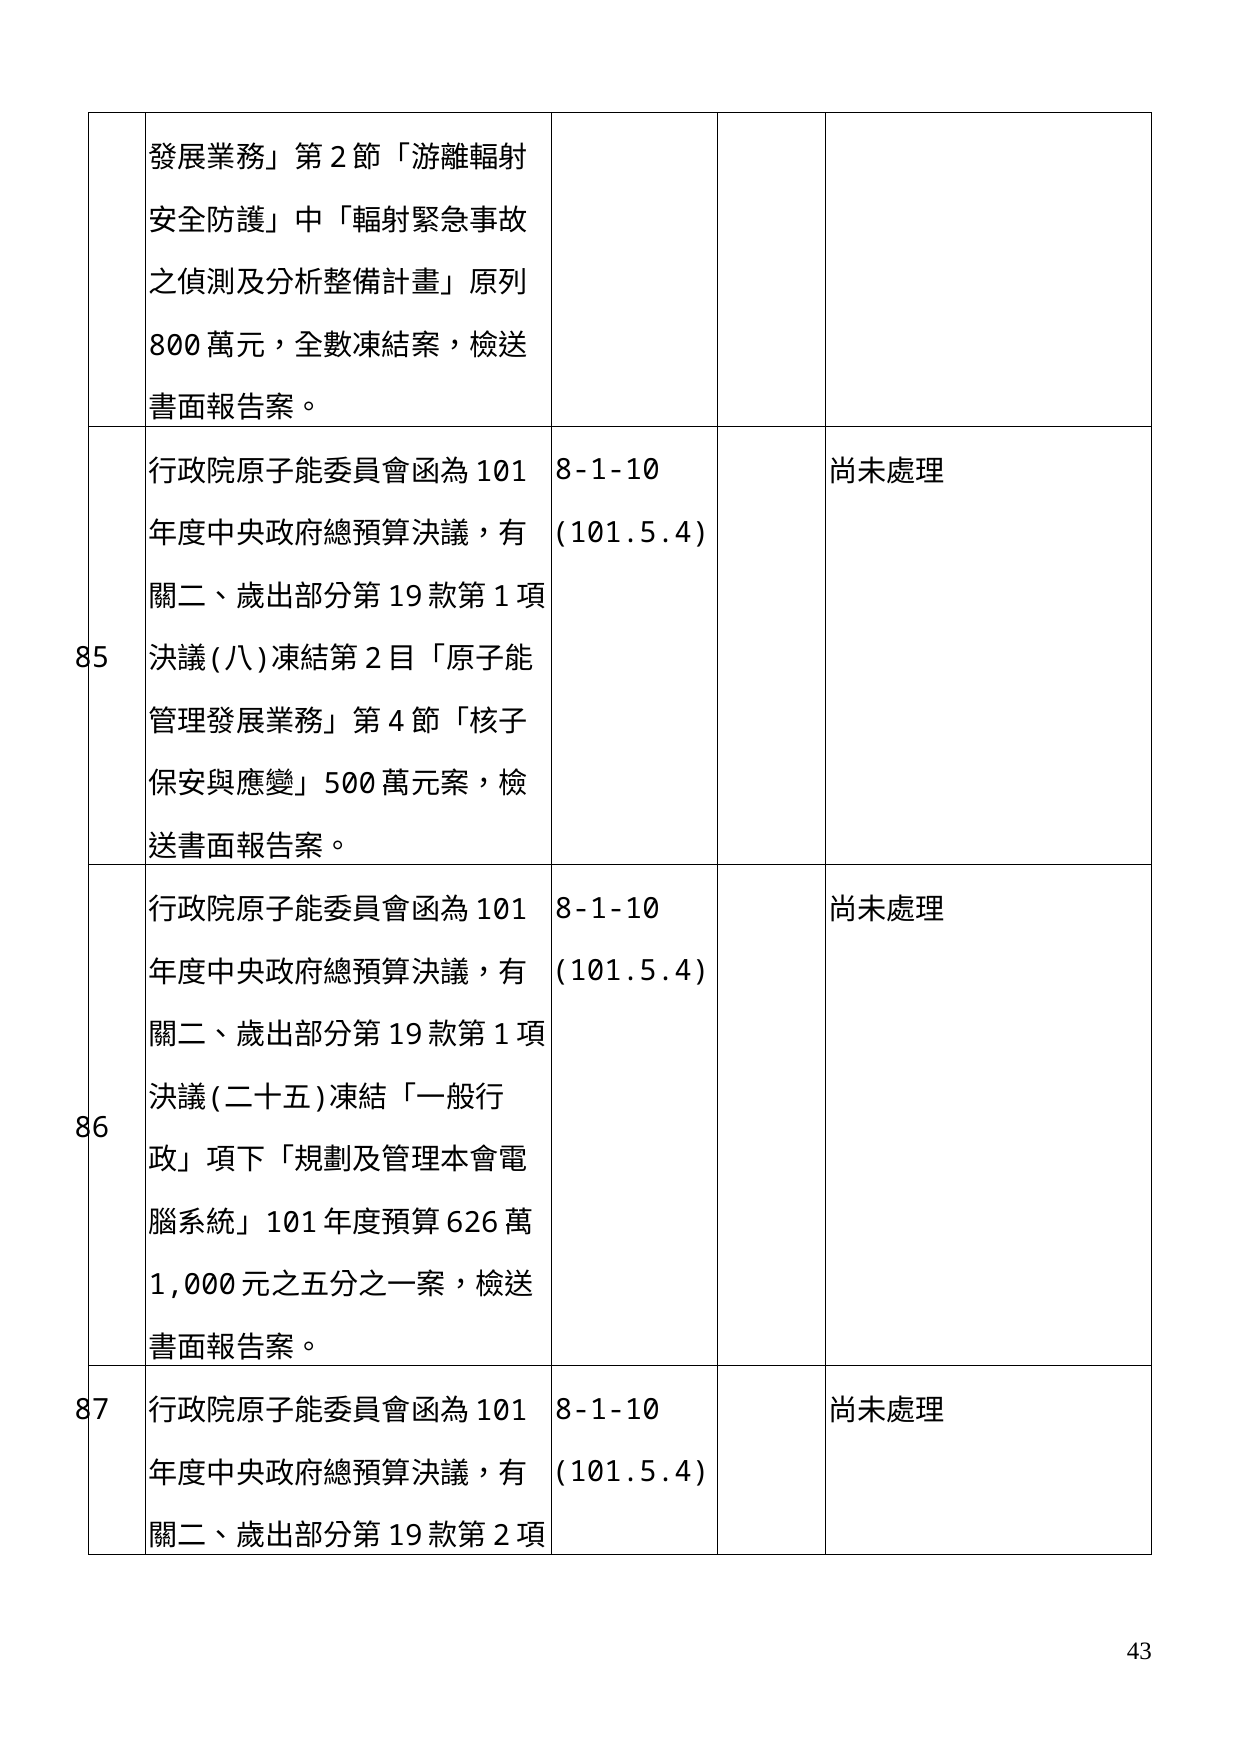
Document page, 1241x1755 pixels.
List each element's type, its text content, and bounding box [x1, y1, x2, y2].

table_cell 8-1-10 (101.5.4) [552, 865, 717, 1365]
table_cell [826, 113, 1151, 426]
table_cell [552, 113, 717, 426]
table_cell 尚未處理 [826, 427, 1151, 864]
table_cell 尚未處理 [826, 1366, 1151, 1554]
table_cell [718, 113, 825, 426]
table_cell 行政院原子能委員會函為101年度中央政府總預算決議，有關二、歲出部分第19款第1項決議(二十五)凍結「一般行政」項下「規劃及管理本會電腦系統」101年度預算626萬1,000元之五分之一案，檢送書面報告案。 [146, 865, 551, 1365]
table_cell [718, 427, 825, 864]
table_cell [89, 113, 145, 426]
table_cell [89, 1366, 145, 1554]
table_cell [89, 865, 145, 1365]
table_cell 行政院原子能委員會函為101年度中央政府總預算決議，有關二、歲出部分第19款第2項 [146, 1366, 551, 1554]
table_cell 行政院原子能委員會函為101年度中央政府總預算決議，有關二、歲出部分第19款第1項決議(八)凍結第2目「原子能管理發展業務」第4節「核子保安與應變」500萬元案，檢送書面報告案。 [146, 427, 551, 864]
table_cell [89, 427, 145, 864]
table_cell [718, 1366, 825, 1554]
table_cell [718, 865, 825, 1365]
table_cell 8-1-10 (101.5.4) [552, 1366, 717, 1554]
table_cell 發展業務」第2節「游離輻射安全防護」中「輻射緊急事故之偵測及分析整備計畫」原列800萬元，全數凍結案，檢送書面報告案。 [146, 113, 551, 426]
table_cell 8-1-10 (101.5.4) [552, 427, 717, 864]
table_cell 尚未處理 [826, 865, 1151, 1365]
